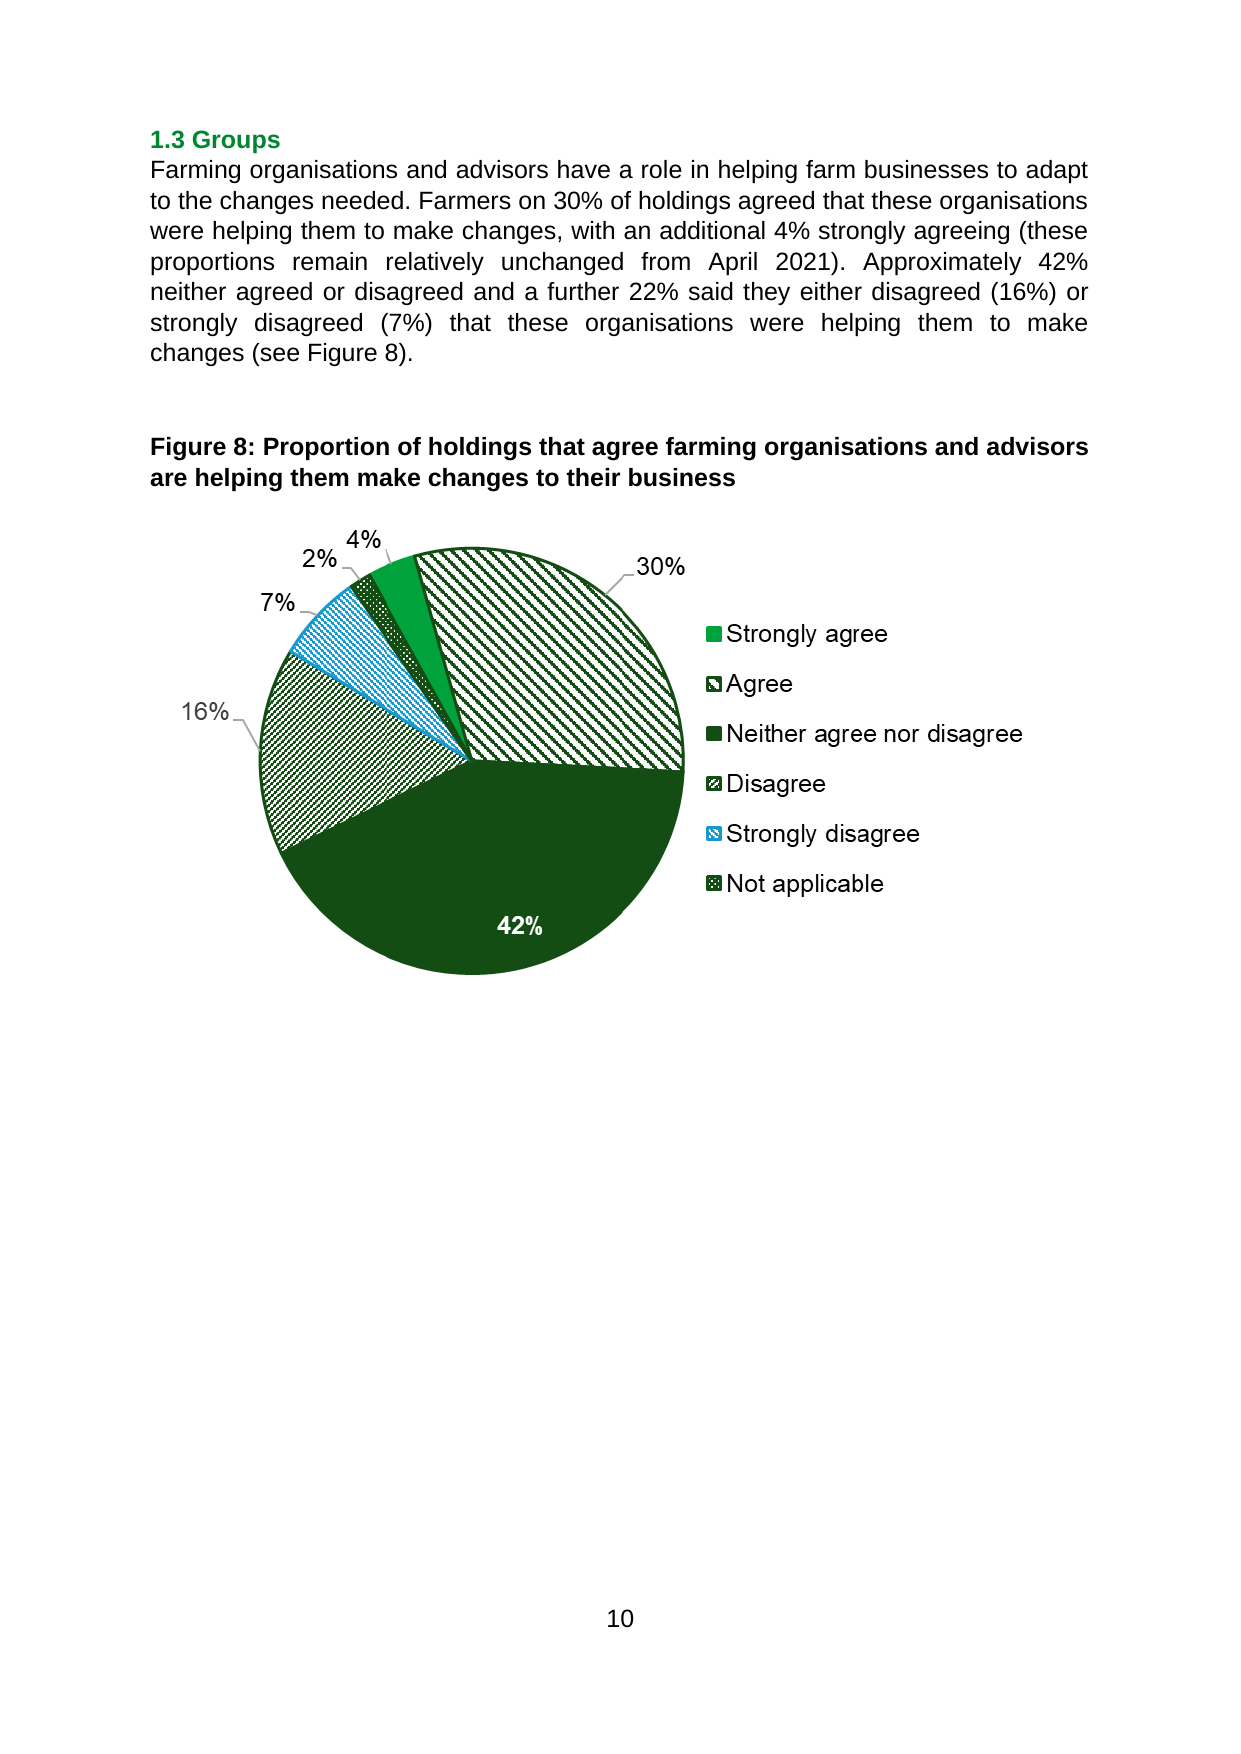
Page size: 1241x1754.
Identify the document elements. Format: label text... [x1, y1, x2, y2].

subtitle 1.3 Groups [150, 125, 1090, 154]
text Farming organisations and advisors have a role in helping farm businesses to adapt to the changes needed. Farmers on 30% of holdings agreed that these organisations were helping them to make changes, with an additional 4% strongly agreeing (these proportions remain relatively unchanged from April 2021). Approximately 42% neither agreed or disagreed and a further 22% said they either disagreed (16%) or strongly disagreed (7%) that these organisations were helping them to make changes (see Figure 8). [150, 155, 1090, 367]
text Figure 8: Proportion of holdings that agree farming organisations and advisors are helping them make changes to their business [150, 432, 1090, 491]
